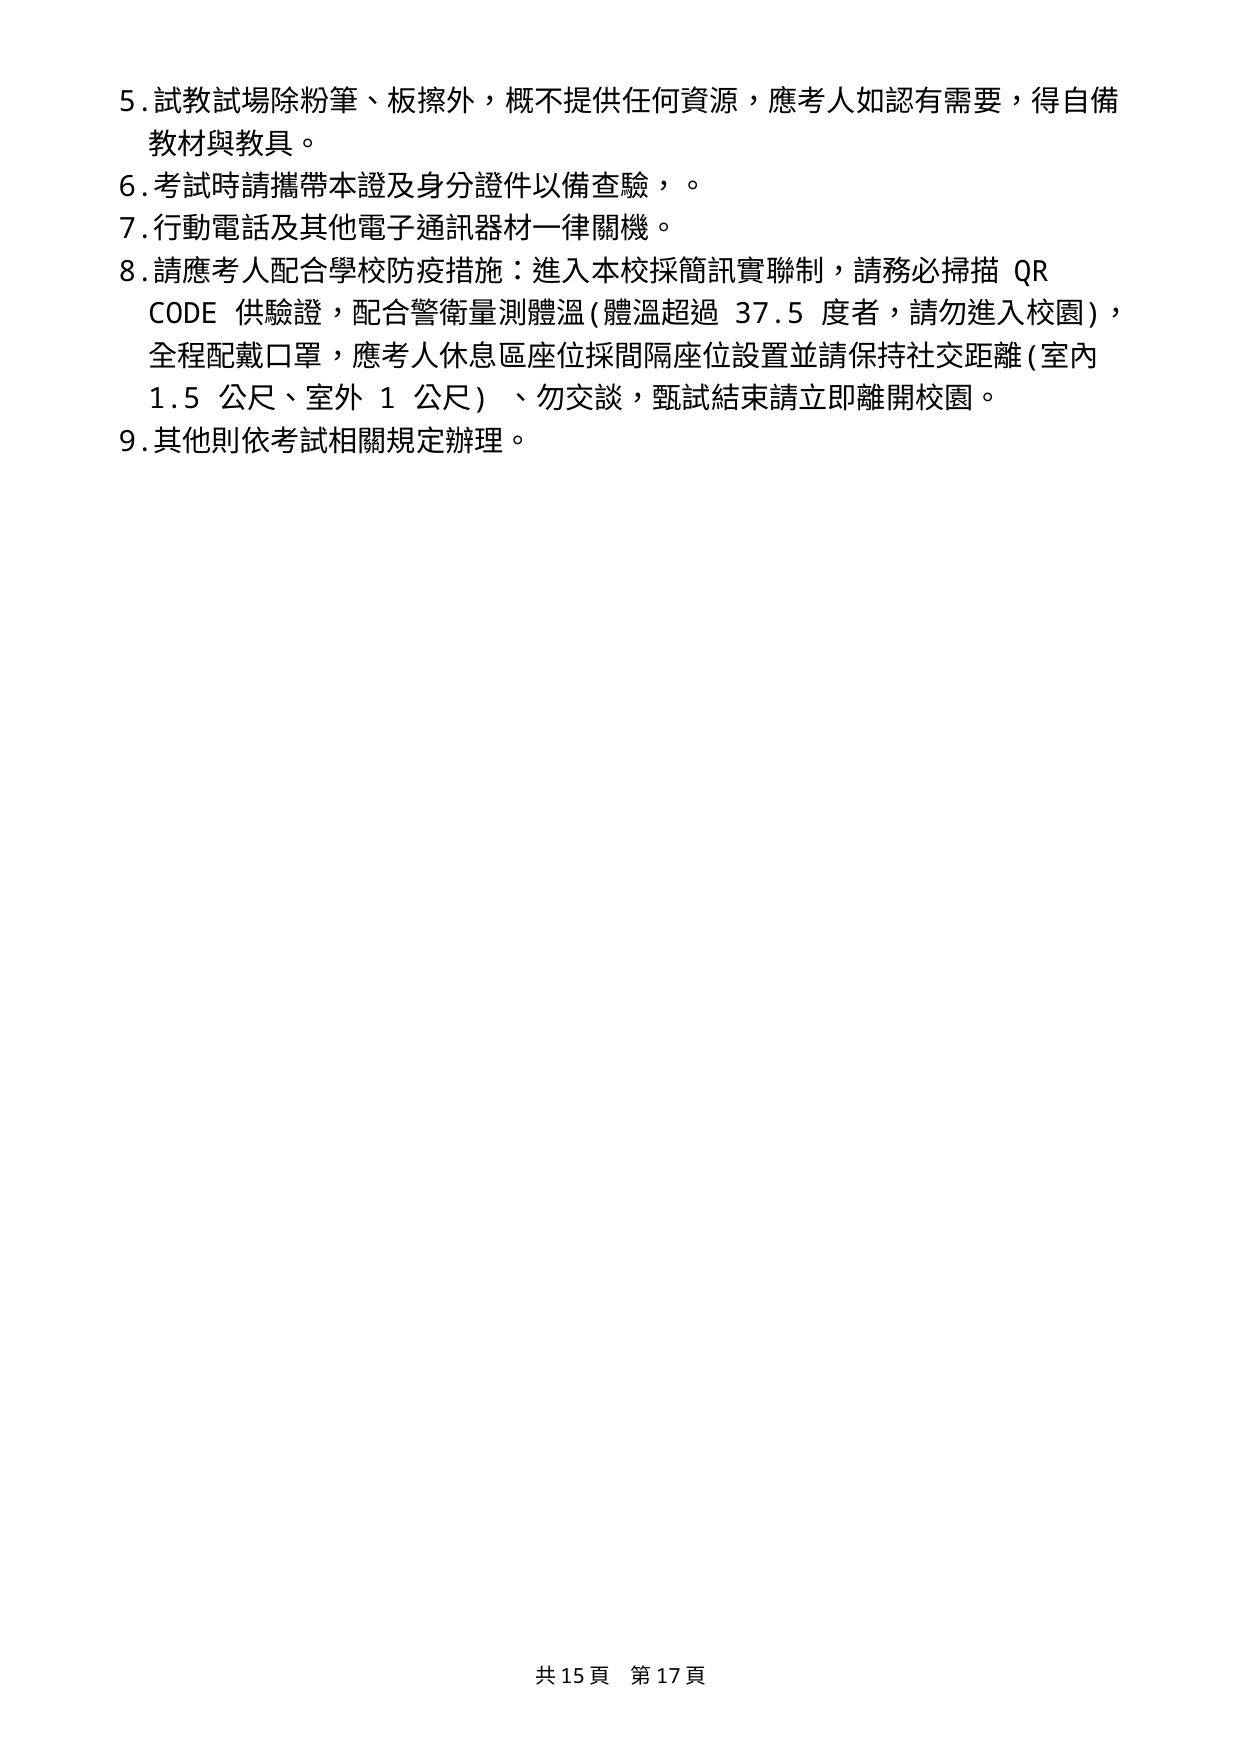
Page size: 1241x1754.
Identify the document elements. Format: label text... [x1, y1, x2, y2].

text 9.其他則依考試相關規定辦理。 [118, 417, 1122, 459]
text 5.試教試場除粉筆、板擦外，概不提供任何資源，應考人如認有需要，得自備教材與教具。 [118, 78, 1122, 163]
text 7.行動電話及其他電子通訊器材一律關機。 [118, 205, 1122, 247]
text 6.考試時請攜帶本證及身分證件以備查驗，。 [118, 163, 1122, 205]
text 8.請應考人配合學校防疫措施：進入本校採簡訊實聯制，請務必掃描 QR CODE 供驗證，配合警衛量測體溫(體溫超過 37.5 度者，請勿進入校園)，全程配戴口罩，應考人休息區座位採間隔座位設置並請保持社交距離(室內 1.5 公尺、室外 1 公尺) 、勿交談，甄試結束請立即離開校園。 [118, 247, 1122, 417]
